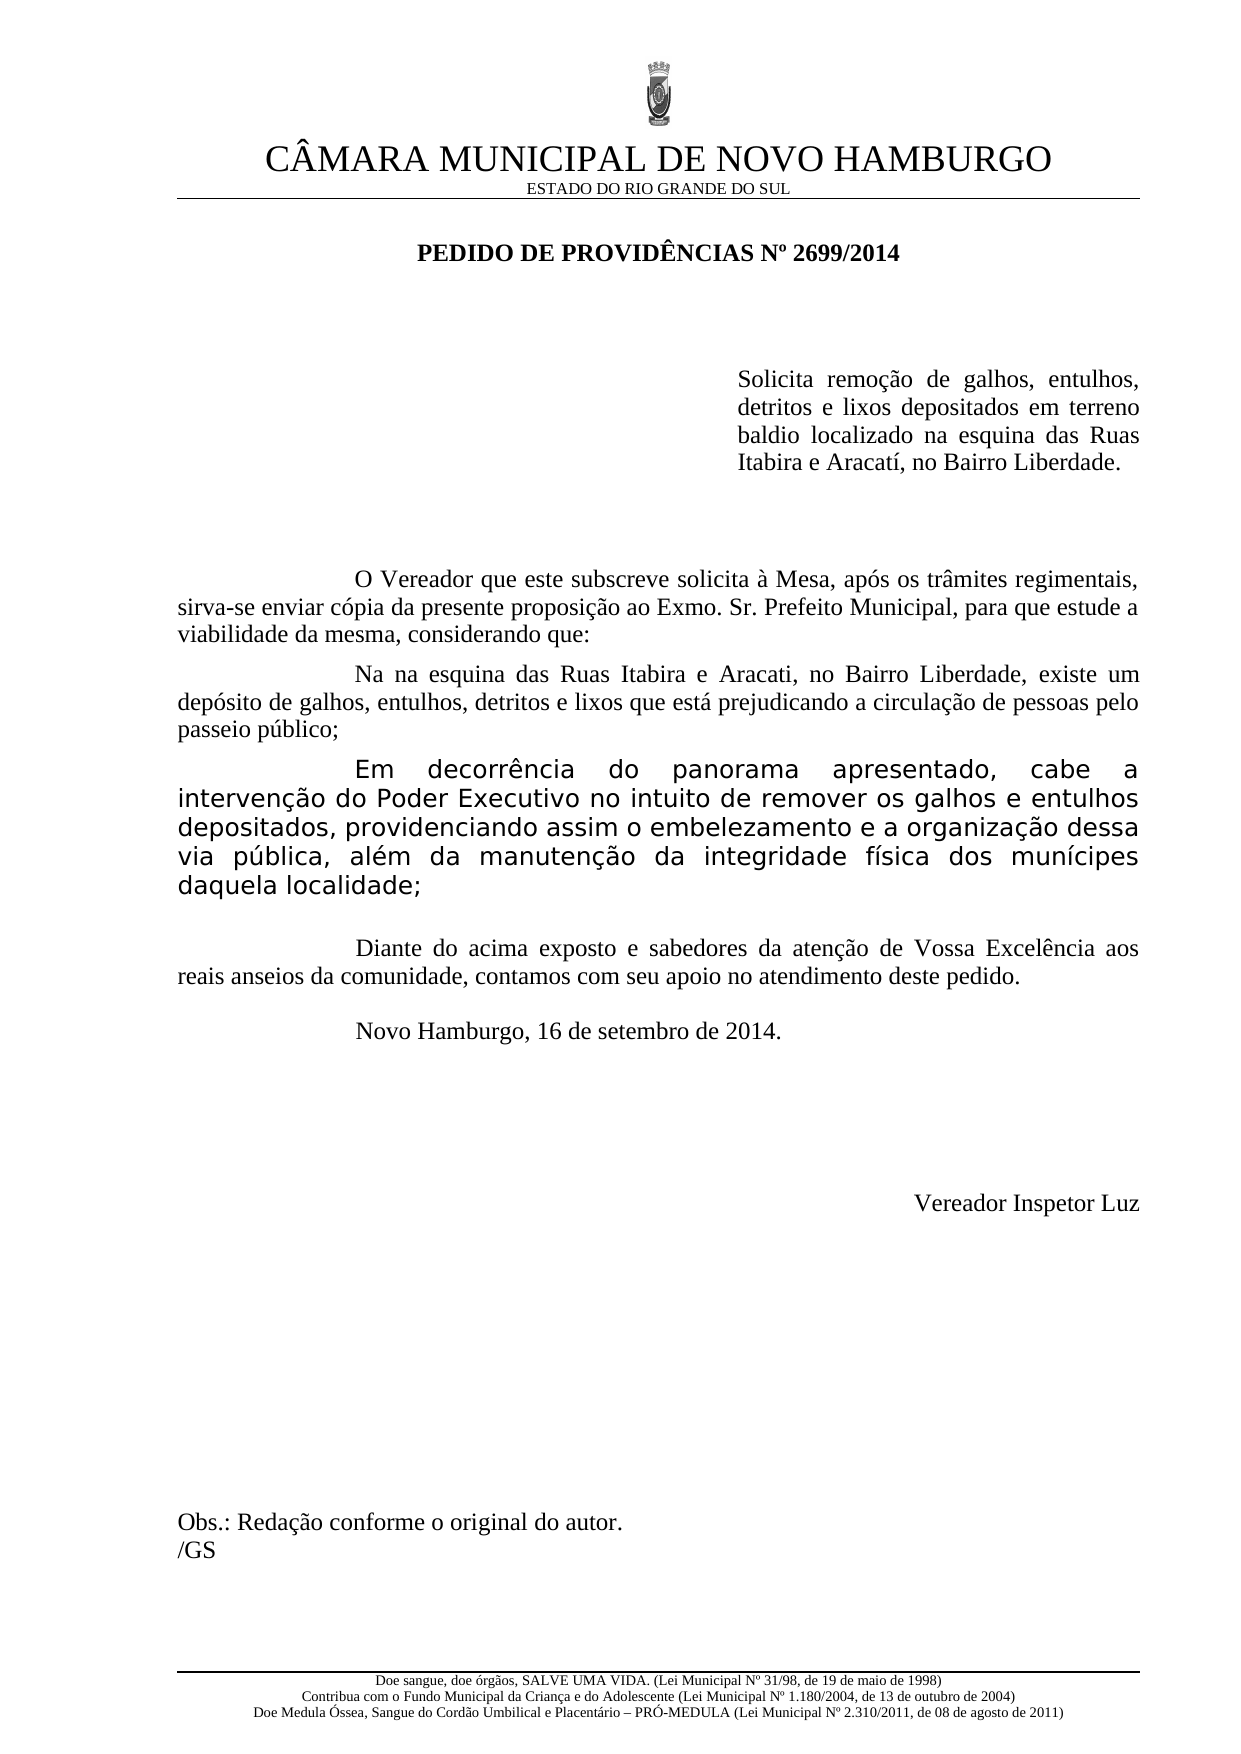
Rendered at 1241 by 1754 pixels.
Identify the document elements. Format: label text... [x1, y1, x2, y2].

text Solicita remoção de galhos, entulhos, detritos e lixos depositados em terreno baldio localizado na esquina das Ruas Itabira e Aracatí, no Bairro Liberdade. [737, 365, 1140, 476]
text Em decorrência do panorama apresentado, cabe a intervenção do Poder Executivo no intuito de remover os galhos e entulhos depositados, providenciando assim o embelezamento e a organização dessa via pública, além da manutenção da integridade física dos munícipes daquela localidade; [177, 755, 1140, 901]
text Vereador Inspetor Luz [177, 1189, 1140, 1217]
text Na na esquina das Ruas Itabira e Aracati, no Bairro Liberdade, existe um depósito de galhos, entulhos, detritos e lixos que está prejudicando a circulação de pessoas pelo passeio público; [177, 660, 1140, 743]
text Diante do acima exposto e sabedores da atenção de Vossa Excelência aos reais anseios da comunidade, contamos com seu apoio no atendimento deste pedido. [177, 934, 1140, 990]
text Obs.: Redação conforme o original do autor. [177, 1508, 1140, 1536]
text Novo Hamburgo, 16 de setembro de 2014. [177, 1017, 1140, 1045]
text O Vereador que este subscreve solicita à Mesa, após os trâmites regimentais, sirva-se enviar cópia da presente proposição ao Exmo. Sr. Prefeito Municipal, para que estude a viabilidade da mesma, considerando que: [177, 565, 1140, 648]
title PEDIDO DE PROVIDÊNCIAS Nº 2699/2014 [177, 239, 1140, 266]
text /GS [177, 1536, 1140, 1564]
